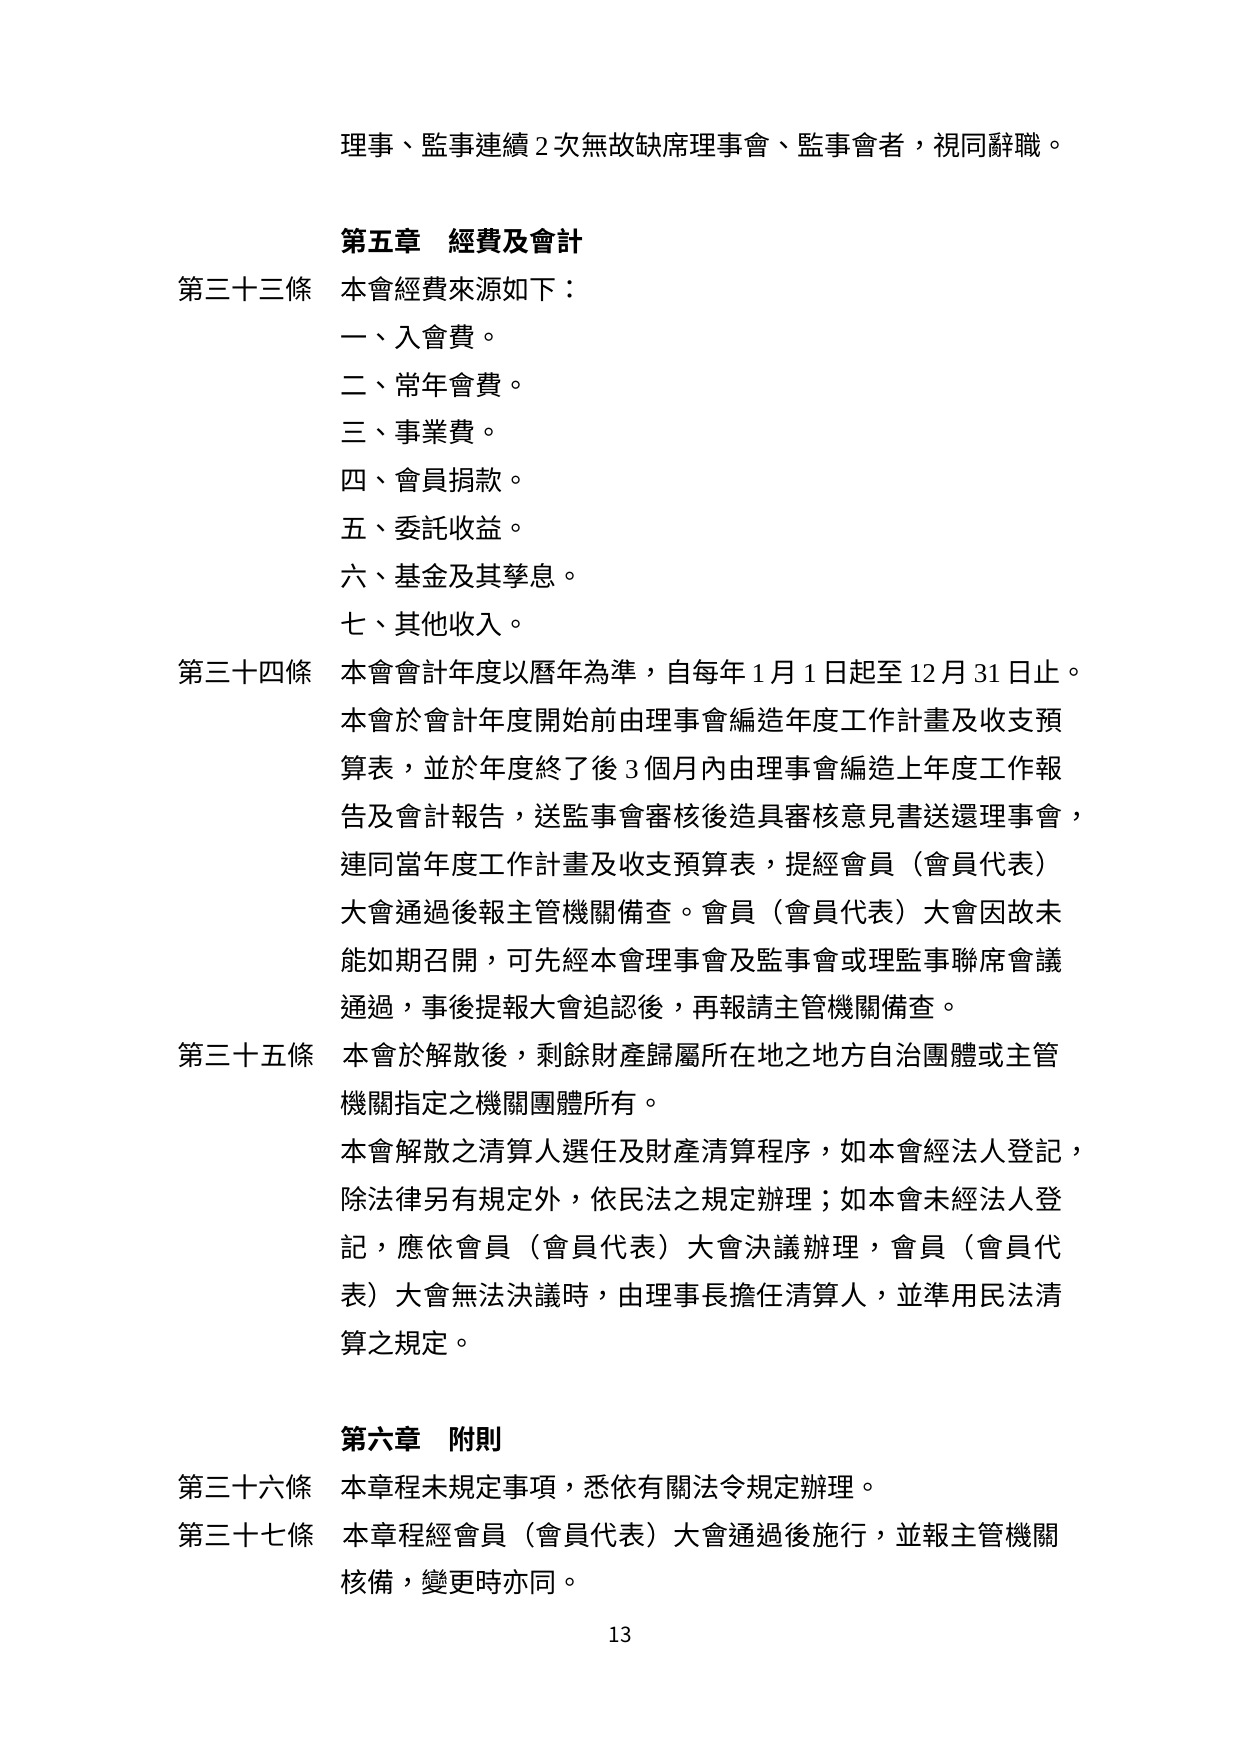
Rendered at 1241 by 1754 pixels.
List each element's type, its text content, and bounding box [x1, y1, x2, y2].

text 五、委託收益。 [340, 500, 1063, 548]
text 一、入會費。 [340, 309, 1063, 357]
text 三、事業費。 [340, 404, 1063, 452]
text 第三十六條 本章程未規定事項，悉依有關法令規定辦理。 [177, 1459, 1063, 1507]
text 六、基金及其孳息。 [340, 548, 1063, 596]
text 第三十五條 本會於解散後，剩餘財產歸屬所在地之地方自治團體或主管機關指定之機關團體所有。 [177, 1027, 1063, 1123]
text 本會於會計年度開始前由理事會編造年度工作計畫及收支預算表，並於年度終了後3個月內由理事會編造上年度工作報告及會計報告，送監事會審核後造具審核意見書送還理事會，連同當年度工作計畫及收支預算表，提經會員（會員代表）大會通過後報主管機關備查。會員（會員代表）大會因故未能如期召開，可先經本會理事會及監事會或理監事聯席會議通過，事後提報大會追認後，再報請主管機關備查。 [340, 692, 1063, 1027]
text 二、常年會費。 [340, 357, 1063, 404]
text 四、會員捐款。 [340, 452, 1063, 500]
text 本會解散之清算人選任及財產清算程序，如本會經法人登記，除法律另有規定外，依民法之規定辦理；如本會未經法人登記，應依會員（會員代表）大會決議辦理，會員（會員代表）大會無法決議時，由理事長擔任清算人，並準用民法清算之規定。 [340, 1123, 1063, 1363]
text 理事、監事連續2次無故缺席理事會、監事會者，視同辭職。 [340, 117, 1063, 165]
text 第五章 經費及會計 [177, 213, 1063, 261]
text 第三十四條 本會會計年度以曆年為準，自每年1月1日起至12月31日止。 [177, 644, 1063, 692]
text 第三十三條 本會經費來源如下： [177, 261, 1063, 309]
text 七、其他收入。 [340, 596, 1063, 644]
text 第三十七條 本章程經會員（會員代表）大會通過後施行，並報主管機關核備，變更時亦同。 [177, 1507, 1063, 1602]
text 第六章 附則 [177, 1411, 1063, 1459]
